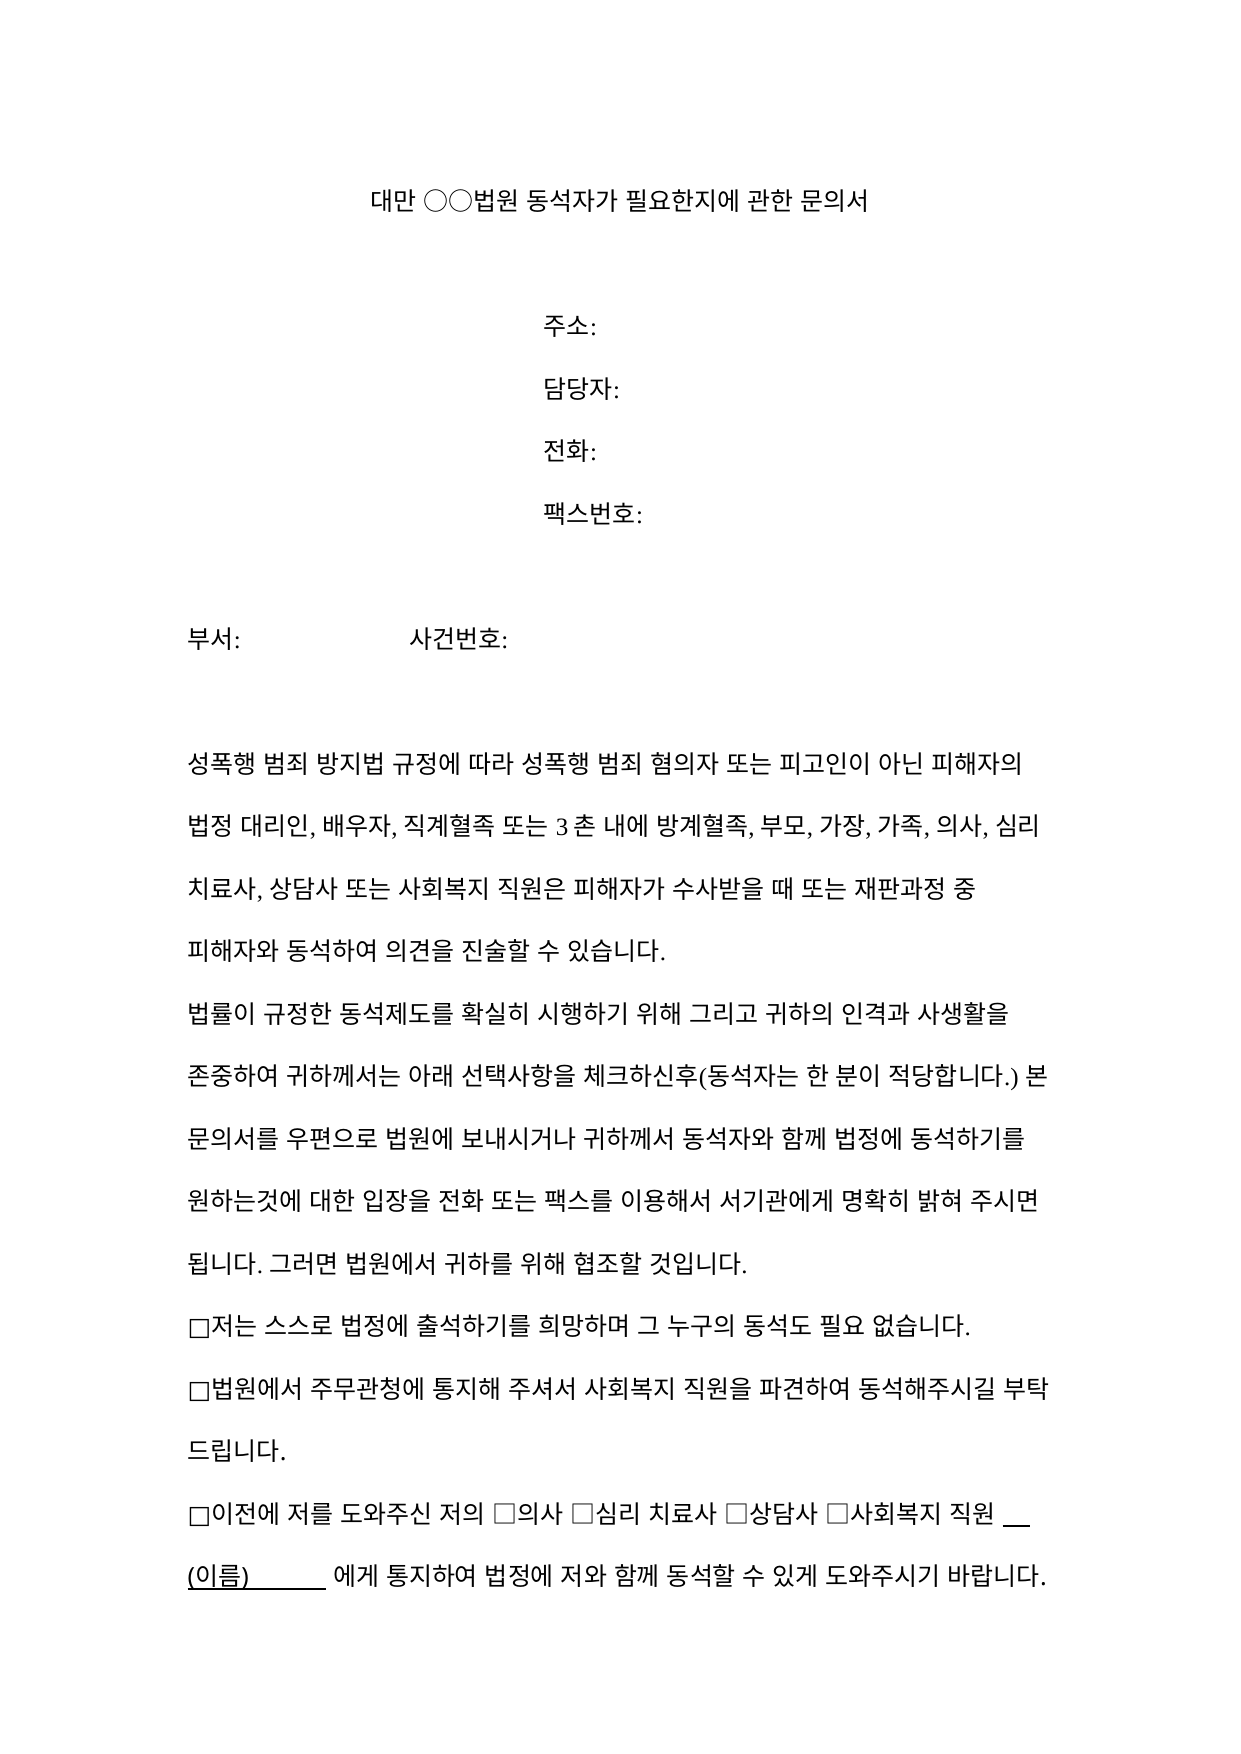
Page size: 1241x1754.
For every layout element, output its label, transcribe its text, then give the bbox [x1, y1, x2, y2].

text 부서: 사건번호: [187, 596, 1053, 658]
text 담당자: [187, 346, 1053, 408]
text 성폭행 범죄 방지법 규정에 따라 성폭행 범죄 혐의자 또는 피고인이 아닌 피해자의 법정 대리인, 배우자, 직계혈족 또는 3촌 내에 방계혈족, 부모, 가장, 가족, 의사, 심리 치료사, 상담사 또는 사회복지 직원은 피해자가 수사받을 때 또는 재판과정 중 피해자와 동석하여 의견을 진술할 수 있습니다. [187, 721, 1053, 971]
text □법원에서 주무관청에 통지해 주셔서 사회복지 직원을 파견하여 동석해주시길 부탁 드립니다. [187, 1346, 1053, 1471]
text □이전에 저를 도와주신 저의 □의사 □심리 치료사 □상담사 □사회복지 직원 (이름) 에게 통지하여 법정에 저와 함께 동석할 수 있게 도와주시기 바랍니다. [187, 1471, 1053, 1596]
text 법률이 규정한 동석제도를 확실히 시행하기 위해 그리고 귀하의 인격과 사생활을 존중하여 귀하께서는 아래 선택사항을 체크하신후(동석자는 한 분이 적당합니다.) 본 문의서를 우편으로 법원에 보내시거나 귀하께서 동석자와 함께 법정에 동석하기를 원하는것에 대한 입장을 전화 또는 팩스를 이용해서 서기관에게 명확히 밝혀 주시면 됩니다. 그러면 법원에서 귀하를 위해 협조할 것입니다. [187, 971, 1053, 1283]
text 주소: [187, 283, 1053, 346]
text 대만 ○○법원 동석자가 필요한지에 관한 문의서 [187, 158, 1053, 221]
text □저는 스스로 법정에 출석하기를 희망하며 그 누구의 동석도 필요 없습니다. [187, 1283, 1053, 1346]
text 팩스번호: [187, 471, 1053, 533]
text 전화: [187, 408, 1053, 471]
